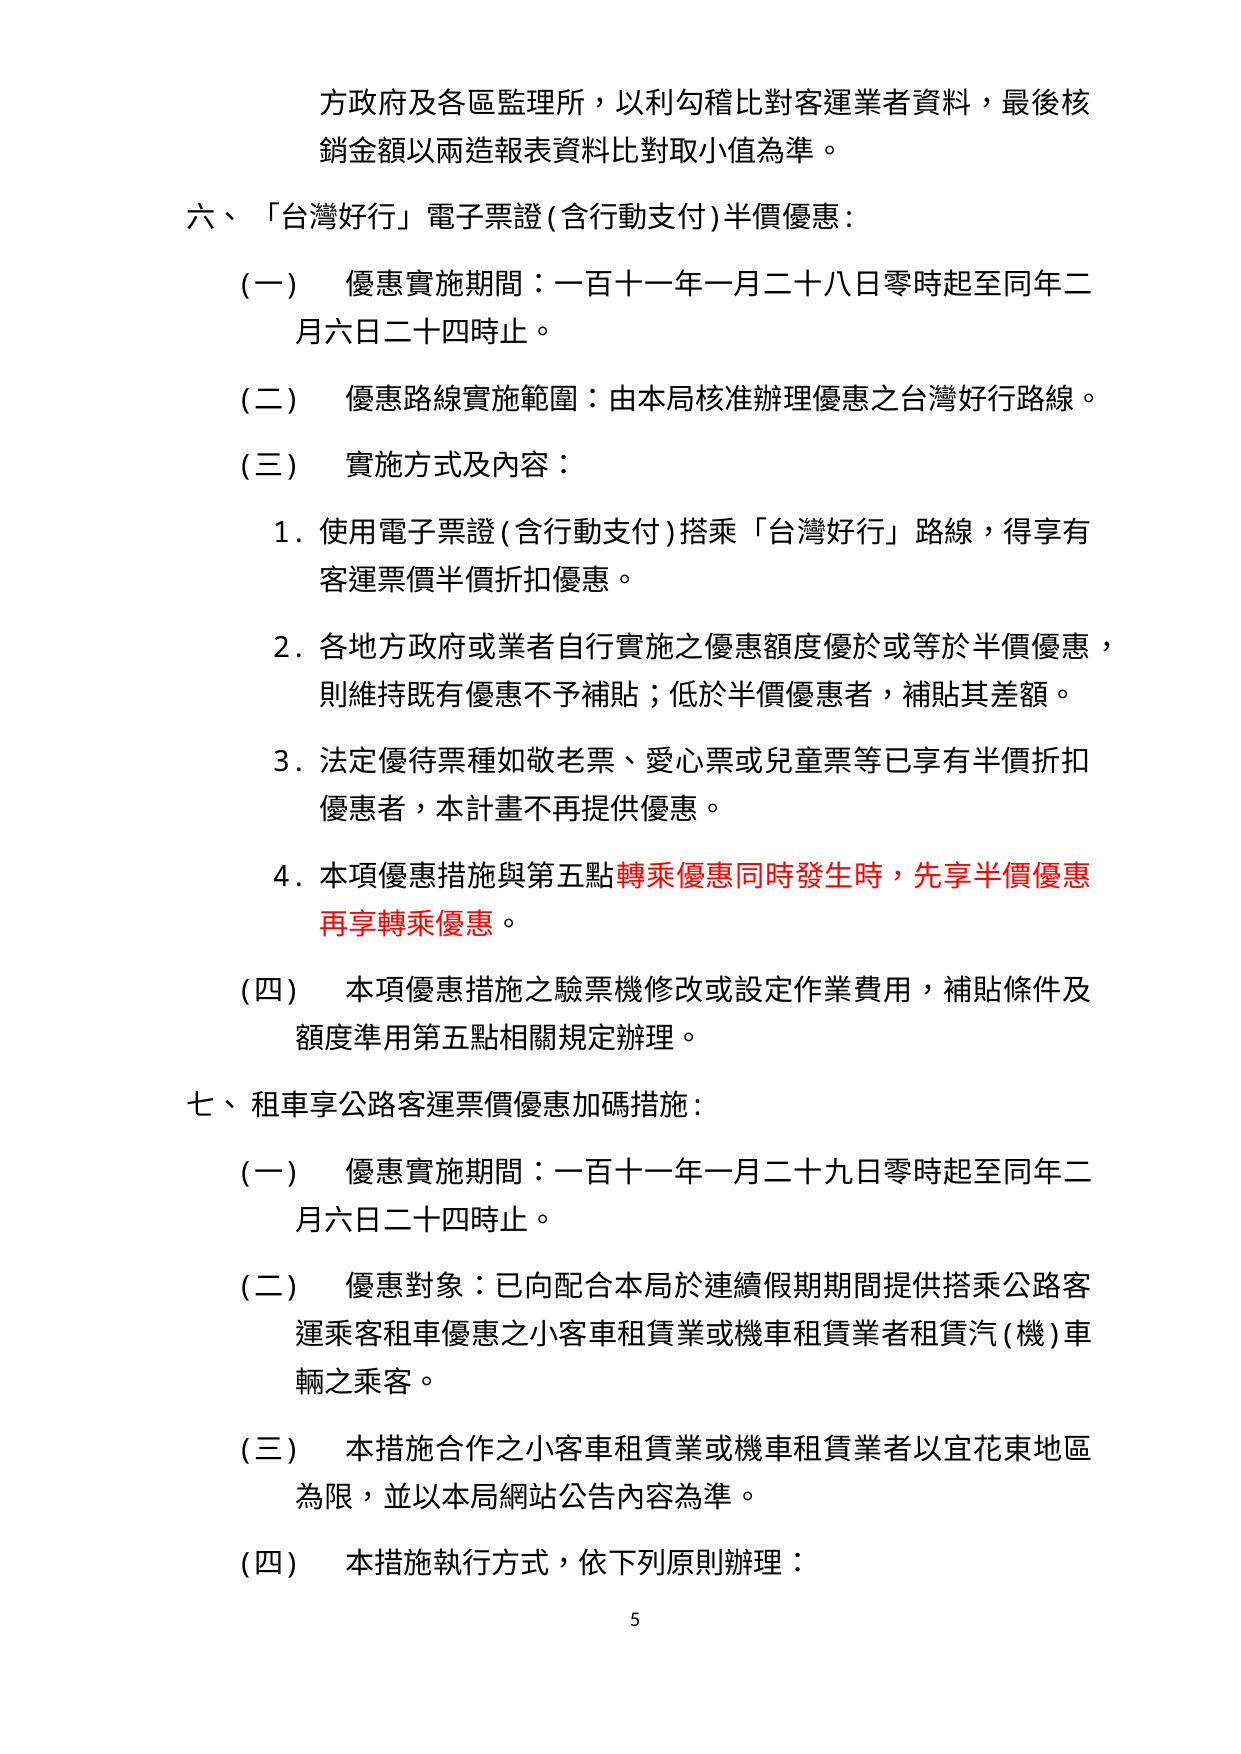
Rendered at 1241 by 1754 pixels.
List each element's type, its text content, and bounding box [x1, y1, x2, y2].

list 「台灣好行」電子票證(含行動支付)半價優惠: [186, 189, 1092, 237]
list 本措施合作之小客車租賃業或機車租賃業者以宜花東地區為限，並以本局網站公告內容為準。 [236, 1421, 1092, 1517]
list 優惠路線實施範圍：由本局核准辦理優惠之台灣好行路線。 [236, 371, 1092, 419]
list 實施方式及內容： [236, 437, 1092, 485]
list 租車享公路客運票價優惠加碼措施: [186, 1077, 1092, 1125]
list 優惠實施期間：一百十一年一月二十九日零時起至同年二月六日二十四時止。 [236, 1144, 1092, 1239]
list 本措施執行方式，依下列原則辦理： [236, 1535, 1092, 1583]
list 本項優惠措施之驗票機修改或設定作業費用，補貼條件及額度準用第五點相關規定辦理。 [236, 962, 1092, 1058]
list 本項優惠措施與第五點轉乘優惠同時發生時，先享半價優惠再享轉乘優惠。 [307, 848, 1092, 944]
list 各地方政府或業者自行實施之優惠額度優於或等於半價優惠，則維持既有優惠不予補貼；低於半價優惠者，補貼其差額。 [307, 619, 1092, 714]
list 法定優待票種如敬老票、愛心票或兒童票等已享有半價折扣優惠者，本計畫不再提供優惠。 [307, 733, 1092, 829]
list 方政府及各區監理所，以利勾稽比對客運業者資料，最後核銷金額以兩造報表資料比對取小值為準。 [307, 75, 1092, 171]
list 優惠實施期間：一百十一年一月二十八日零時起至同年二月六日二十四時止。 [236, 256, 1092, 352]
list 優惠對象：已向配合本局於連續假期期間提供搭乘公路客運乘客租車優惠之小客車租賃業或機車租賃業者租賃汽(機)車輛之乘客。 [236, 1258, 1092, 1402]
list 使用電子票證(含行動支付)搭乘「台灣好行」路線，得享有客運票價半價折扣優惠。 [307, 504, 1092, 600]
